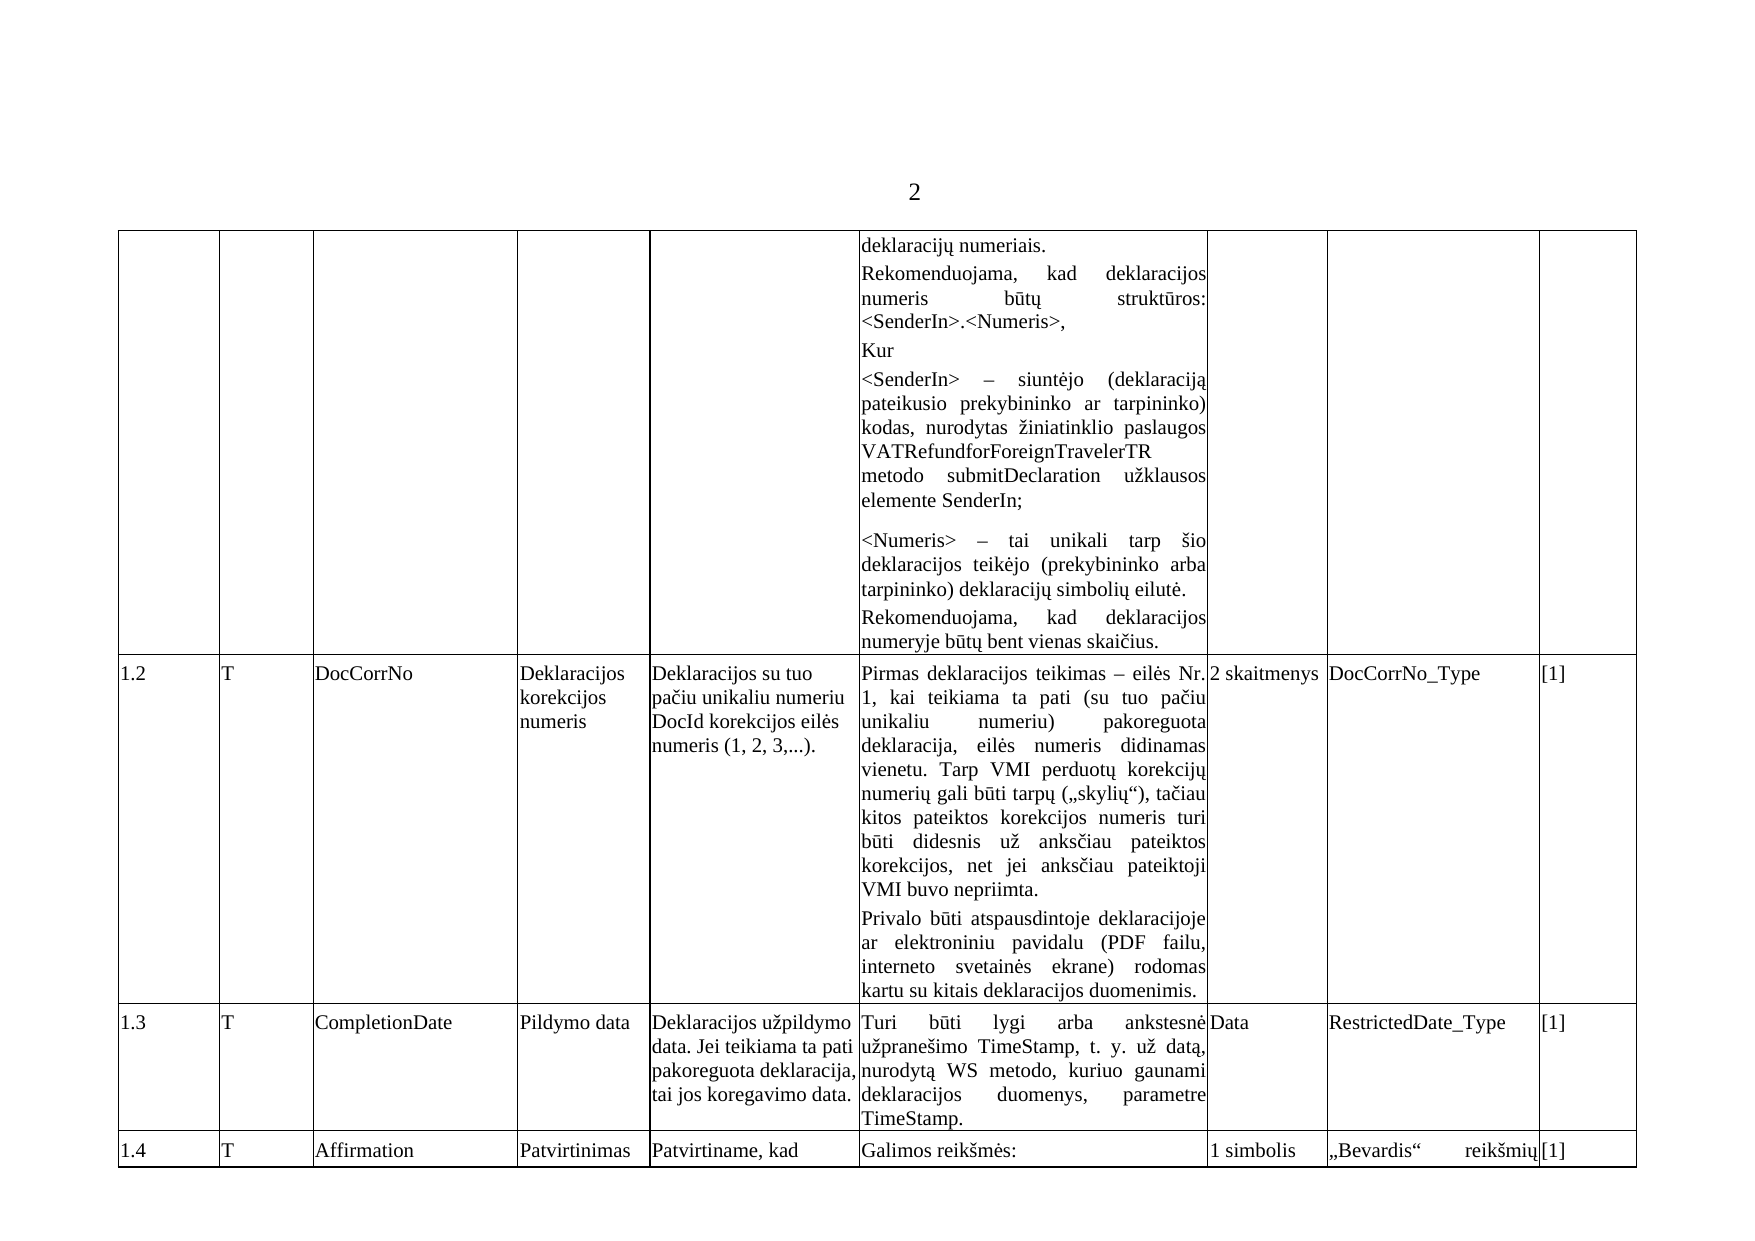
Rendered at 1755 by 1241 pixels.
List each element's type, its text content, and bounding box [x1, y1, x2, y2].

table_cell Deklaracijos korekcijos numeris [518, 655, 649, 1002]
table_cell [220, 231, 313, 653]
table_cell Pildymo data [518, 1004, 649, 1130]
table_cell T [220, 655, 313, 1002]
table_cell „Bevardis“ reikšmių [1328, 1131, 1539, 1166]
table_cell T [220, 1131, 313, 1166]
table_cell 1 simbolis [1208, 1131, 1327, 1166]
table_cell Patvirtiname, kad [651, 1131, 859, 1166]
table_cell [119, 231, 219, 653]
table_cell Pirmas deklaracijos teikimas – eilės Nr. 1, kai teikiama ta pati (su tuo pačiu unikaliu numeriu) pakoreguota deklaracija, eilės numeris didinamas vienetu. Tarp VMI perduotų korekcijų numerių gali būti tarpų („skylių“), tačiau kitos pateiktos korekcijos numeris turi būti didesnis už anksčiau pateiktos korekcijos, net jei anksčiau pateiktoji VMI buvo nepriimta. Privalo būti atspausdintoje deklaracijoje ar elektroniniu pavidalu (PDF failu, interneto svetainės ekrane) rodomas kartu su kitais deklaracijos duomenimis. [860, 655, 1207, 1002]
table_cell 1.3 [119, 1004, 219, 1130]
table_cell Data [1208, 1004, 1327, 1130]
table_cell [1] [1540, 1131, 1636, 1166]
table_cell DocCorrNo [314, 655, 517, 1002]
table_cell Deklaracijos užpildymo data. Jei teikiama ta pati pakoreguota deklaracija, tai jos koregavimo data. [651, 1004, 859, 1130]
table_cell Turi būti lygi arba ankstesnė užpranešimo TimeStamp, t. y. už datą, nurodytą WS metodo, kuriuo gaunami deklaracijos duomenys, parametre TimeStamp. [860, 1004, 1207, 1130]
table_cell [651, 231, 859, 653]
table_cell Patvirtinimas [518, 1131, 649, 1166]
table_cell [1] [1540, 1004, 1636, 1130]
table_cell Deklaracijos su tuo pačiu unikaliu numeriu DocId korekcijos eilės numeris (1, 2, 3,...). [651, 655, 859, 1002]
table_cell CompletionDate [314, 1004, 517, 1130]
table_cell 1.2 [119, 655, 219, 1002]
table_cell 2 skaitmenys [1208, 655, 1327, 1002]
table_cell [1] [1540, 655, 1636, 1002]
table_cell Affirmation [314, 1131, 517, 1166]
table_cell [1540, 231, 1636, 653]
table_cell 1.4 [119, 1131, 219, 1166]
table_cell [314, 231, 517, 653]
table_cell deklaracijų numeriais. Rekomenduojama, kad deklaracijos numeris būtų struktūros: <SenderIn>.<Numeris>, Kur <SenderIn> – siuntėjo (deklaraciją pateikusio prekybininko ar tarpininko) kodas, nurodytas žiniatinklio paslaugos VATRefundforForeignTravelerTR metodo submitDeclaration užklausos elemente SenderIn; <Numeris> – tai unikali tarp šio deklaracijos teikėjo (prekybininko arba tarpininko) deklaracijų simbolių eilutė. Rekomenduojama, kad deklaracijos numeryje būtų bent vienas skaičius. [860, 231, 1207, 653]
table_cell [518, 231, 649, 653]
table_cell [1328, 231, 1539, 653]
table_cell [1208, 231, 1327, 653]
table_cell Galimos reikšmės: [860, 1131, 1207, 1166]
table_cell DocCorrNo_Type [1328, 655, 1539, 1002]
table_cell T [220, 1004, 313, 1130]
table_cell RestrictedDate_Type [1328, 1004, 1539, 1130]
